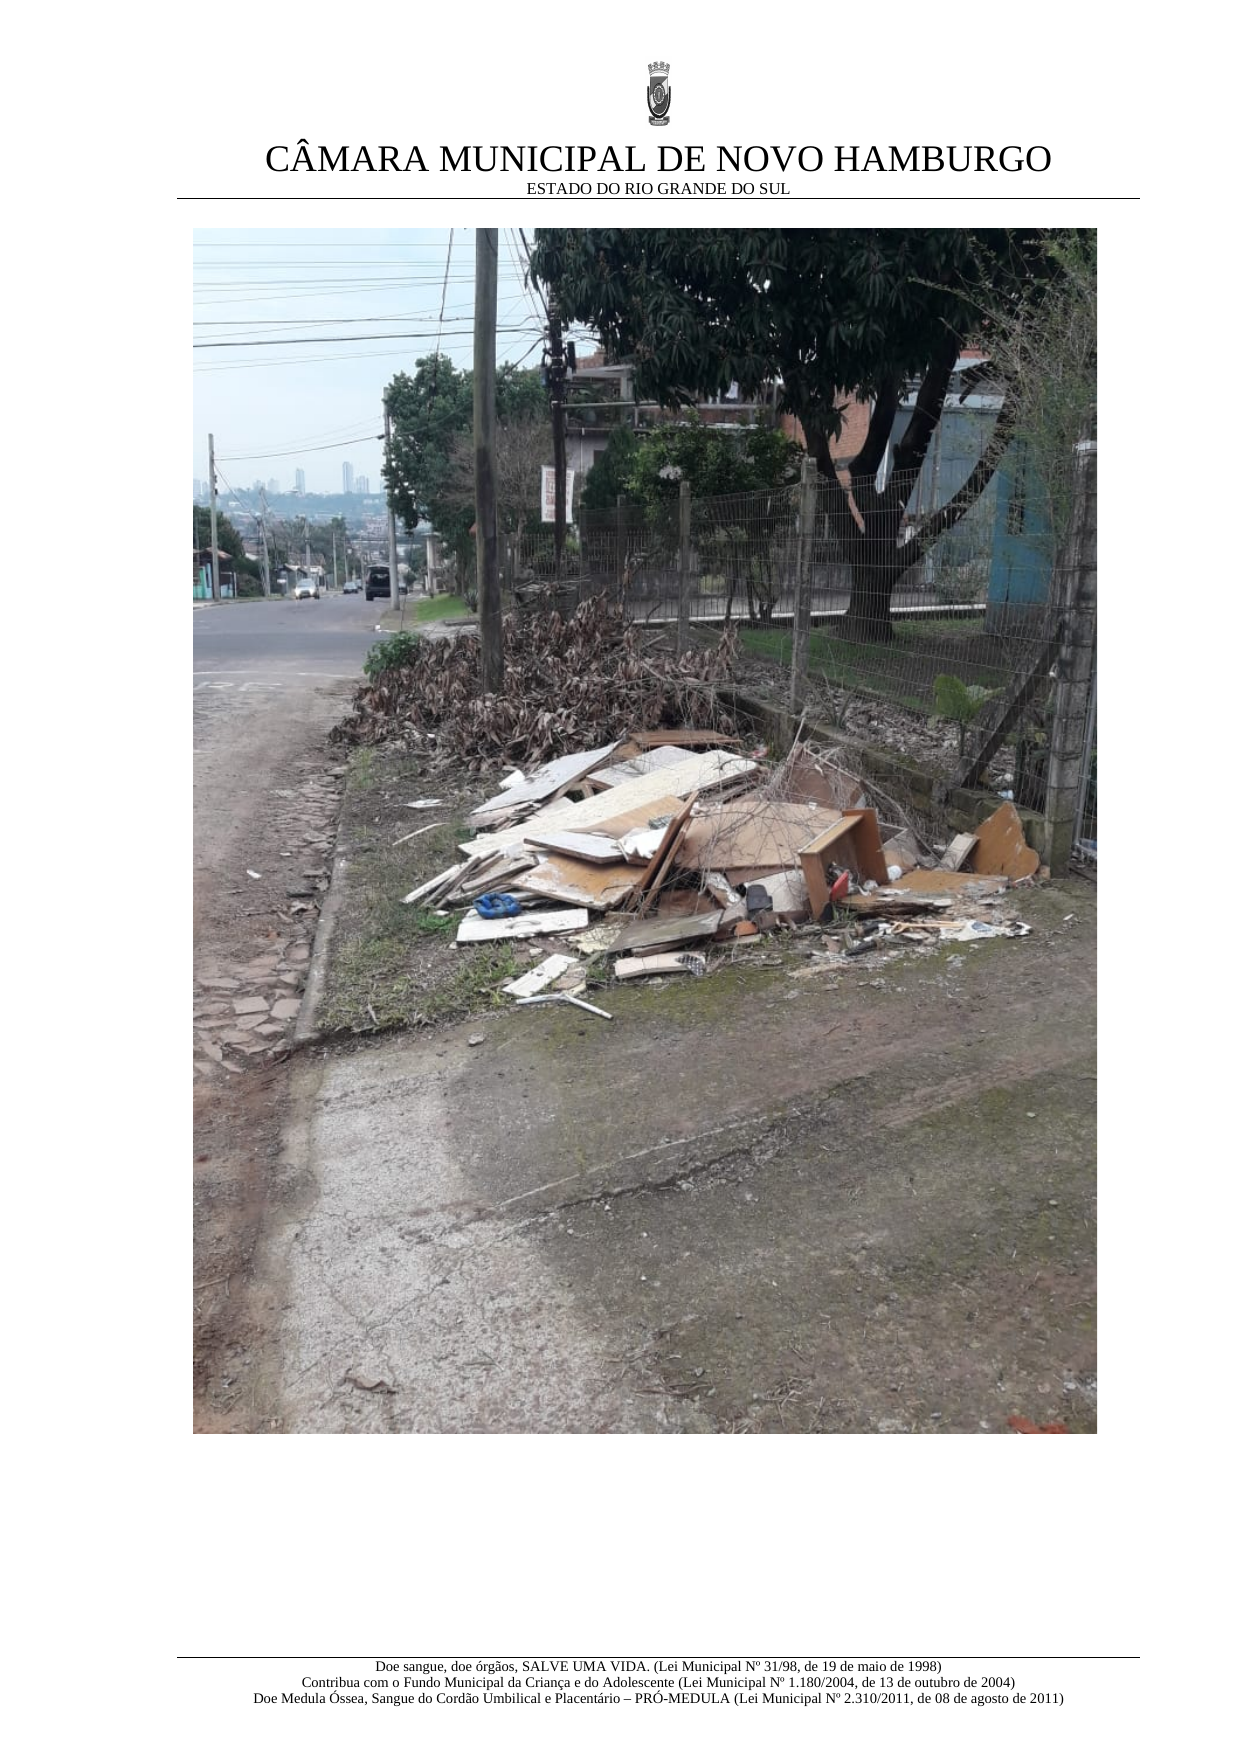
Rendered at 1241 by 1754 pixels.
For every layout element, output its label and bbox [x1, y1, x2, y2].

picture [193, 228, 1098, 1434]
